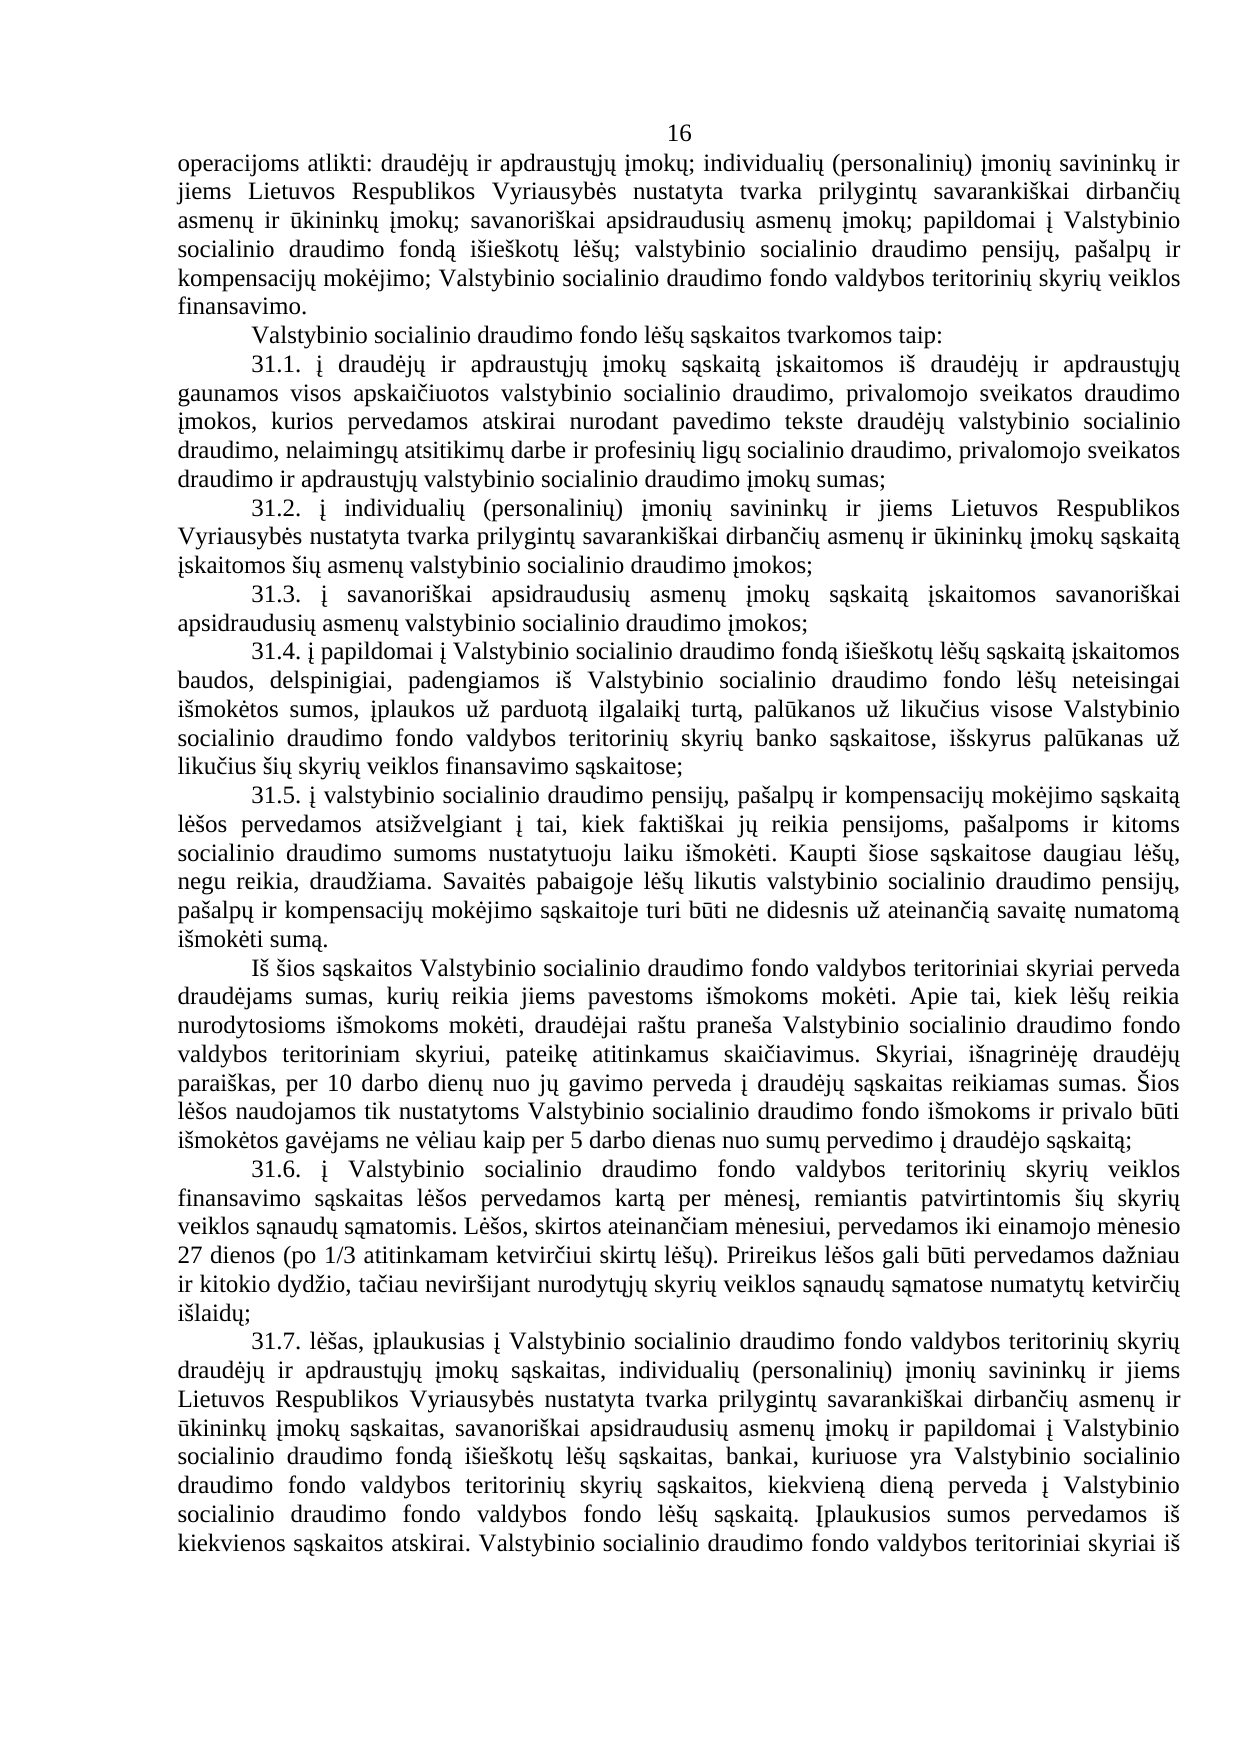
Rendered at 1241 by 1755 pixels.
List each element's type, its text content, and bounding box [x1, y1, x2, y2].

text Iš šios sąskaitos Valstybinio socialinio draudimo fondo valdybos teritoriniai skyriai perveda draudėjams sumas, kurių reikia jiems pavestoms išmokoms mokėti. Apie tai, kiek lėšų reikia nurodytosioms išmokoms mokėti, draudėjai raštu praneša Valstybinio socialinio draudimo fondo valdybos teritoriniam skyriui, pateikę atitinkamus skaičiavimus. Skyriai, išnagrinėję draudėjų paraiškas, per 10 darbo dienų nuo jų gavimo perveda į draudėjų sąskaitas reikiamas sumas. Šios lėšos naudojamos tik nustatytoms Valstybinio socialinio draudimo fondo išmokoms ir privalo būti išmokėtos gavėjams ne vėliau kaip per 5 darbo dienas nuo sumų pervedimo į draudėjo sąskaitą; [177, 953, 1181, 1154]
text 31.2. į individualių (personalinių) įmonių savininkų ir jiems Lietuvos Respublikos Vyriausybės nustatyta tvarka prilygintų savarankiškai dirbančių asmenų ir ūkininkų įmokų sąskaitą įskaitomos šių asmenų valstybinio socialinio draudimo įmokos; [177, 493, 1181, 579]
text 31.5. į valstybinio socialinio draudimo pensijų, pašalpų ir kompensacijų mokėjimo sąskaitą lėšos pervedamos atsižvelgiant į tai, kiek faktiškai jų reikia pensijoms, pašalpoms ir kitoms socialinio draudimo sumoms nustatytuoju laiku išmokėti. Kaupti šiose sąskaitose daugiau lėšų, negu reikia, draudžiama. Savaitės pabaigoje lėšų likutis valstybinio socialinio draudimo pensijų, pašalpų ir kompensacijų mokėjimo sąskaitoje turi būti ne didesnis už ateinančią savaitę numatomą išmokėti sumą. [177, 780, 1181, 953]
text 31.7. lėšas, įplaukusias į Valstybinio socialinio draudimo fondo valdybos teritorinių skyrių draudėjų ir apdraustųjų įmokų sąskaitas, individualių (personalinių) įmonių savininkų ir jiems Lietuvos Respublikos Vyriausybės nustatyta tvarka prilygintų savarankiškai dirbančių asmenų ir ūkininkų įmokų sąskaitas, savanoriškai apsidraudusių asmenų įmokų ir papildomai į Valstybinio socialinio draudimo fondą išieškotų lėšų sąskaitas, bankai, kuriuose yra Valstybinio socialinio draudimo fondo valdybos teritorinių skyrių sąskaitos, kiekvieną dieną perveda į Valstybinio socialinio draudimo fondo valdybos fondo lėšų sąskaitą. Įplaukusios sumos pervedamos iš kiekvienos sąskaitos atskirai. Valstybinio socialinio draudimo fondo valdybos teritoriniai skyriai iš [177, 1326, 1181, 1556]
text operacijoms atlikti: draudėjų ir apdraustųjų įmokų; individualių (personalinių) įmonių savininkų ir jiems Lietuvos Respublikos Vyriausybės nustatyta tvarka prilygintų savarankiškai dirbančių asmenų ir ūkininkų įmokų; savanoriškai apsidraudusių asmenų įmokų; papildomai į Valstybinio socialinio draudimo fondą išieškotų lėšų; valstybinio socialinio draudimo pensijų, pašalpų ir kompensacijų mokėjimo; Valstybinio socialinio draudimo fondo valdybos teritorinių skyrių veiklos finansavimo. [177, 148, 1181, 320]
text 31.1. į draudėjų ir apdraustųjų įmokų sąskaitą įskaitomos iš draudėjų ir apdraustųjų gaunamos visos apskaičiuotos valstybinio socialinio draudimo, privalomojo sveikatos draudimo įmokos, kurios pervedamos atskirai nurodant pavedimo tekste draudėjų valstybinio socialinio draudimo, nelaimingų atsitikimų darbe ir profesinių ligų socialinio draudimo, privalomojo sveikatos draudimo ir apdraustųjų valstybinio socialinio draudimo įmokų sumas; [177, 349, 1181, 493]
text 31.4. į papildomai į Valstybinio socialinio draudimo fondą išieškotų lėšų sąskaitą įskaitomos baudos, delspinigiai, padengiamos iš Valstybinio socialinio draudimo fondo lėšų neteisingai išmokėtos sumos, įplaukos už parduotą ilgalaikį turtą, palūkanos už likučius visose Valstybinio socialinio draudimo fondo valdybos teritorinių skyrių banko sąskaitose, išskyrus palūkanas už likučius šių skyrių veiklos finansavimo sąskaitose; [177, 636, 1181, 780]
text Valstybinio socialinio draudimo fondo lėšų sąskaitos tvarkomos taip: [177, 320, 1181, 349]
text 31.6. į Valstybinio socialinio draudimo fondo valdybos teritorinių skyrių veiklos finansavimo sąskaitas lėšos pervedamos kartą per mėnesį, remiantis patvirtintomis šių skyrių veiklos sąnaudų sąmatomis. Lėšos, skirtos ateinančiam mėnesiui, pervedamos iki einamojo mėnesio 27 dienos (po 1/3 atitinkamam ketvirčiui skirtų lėšų). Prireikus lėšos gali būti pervedamos dažniau ir kitokio dydžio, tačiau neviršijant nurodytųjų skyrių veiklos sąnaudų sąmatose numatytų ketvirčių išlaidų; [177, 1154, 1181, 1326]
text 31.3. į savanoriškai apsidraudusių asmenų įmokų sąskaitą įskaitomos savanoriškai apsidraudusių asmenų valstybinio socialinio draudimo įmokos; [177, 579, 1181, 636]
